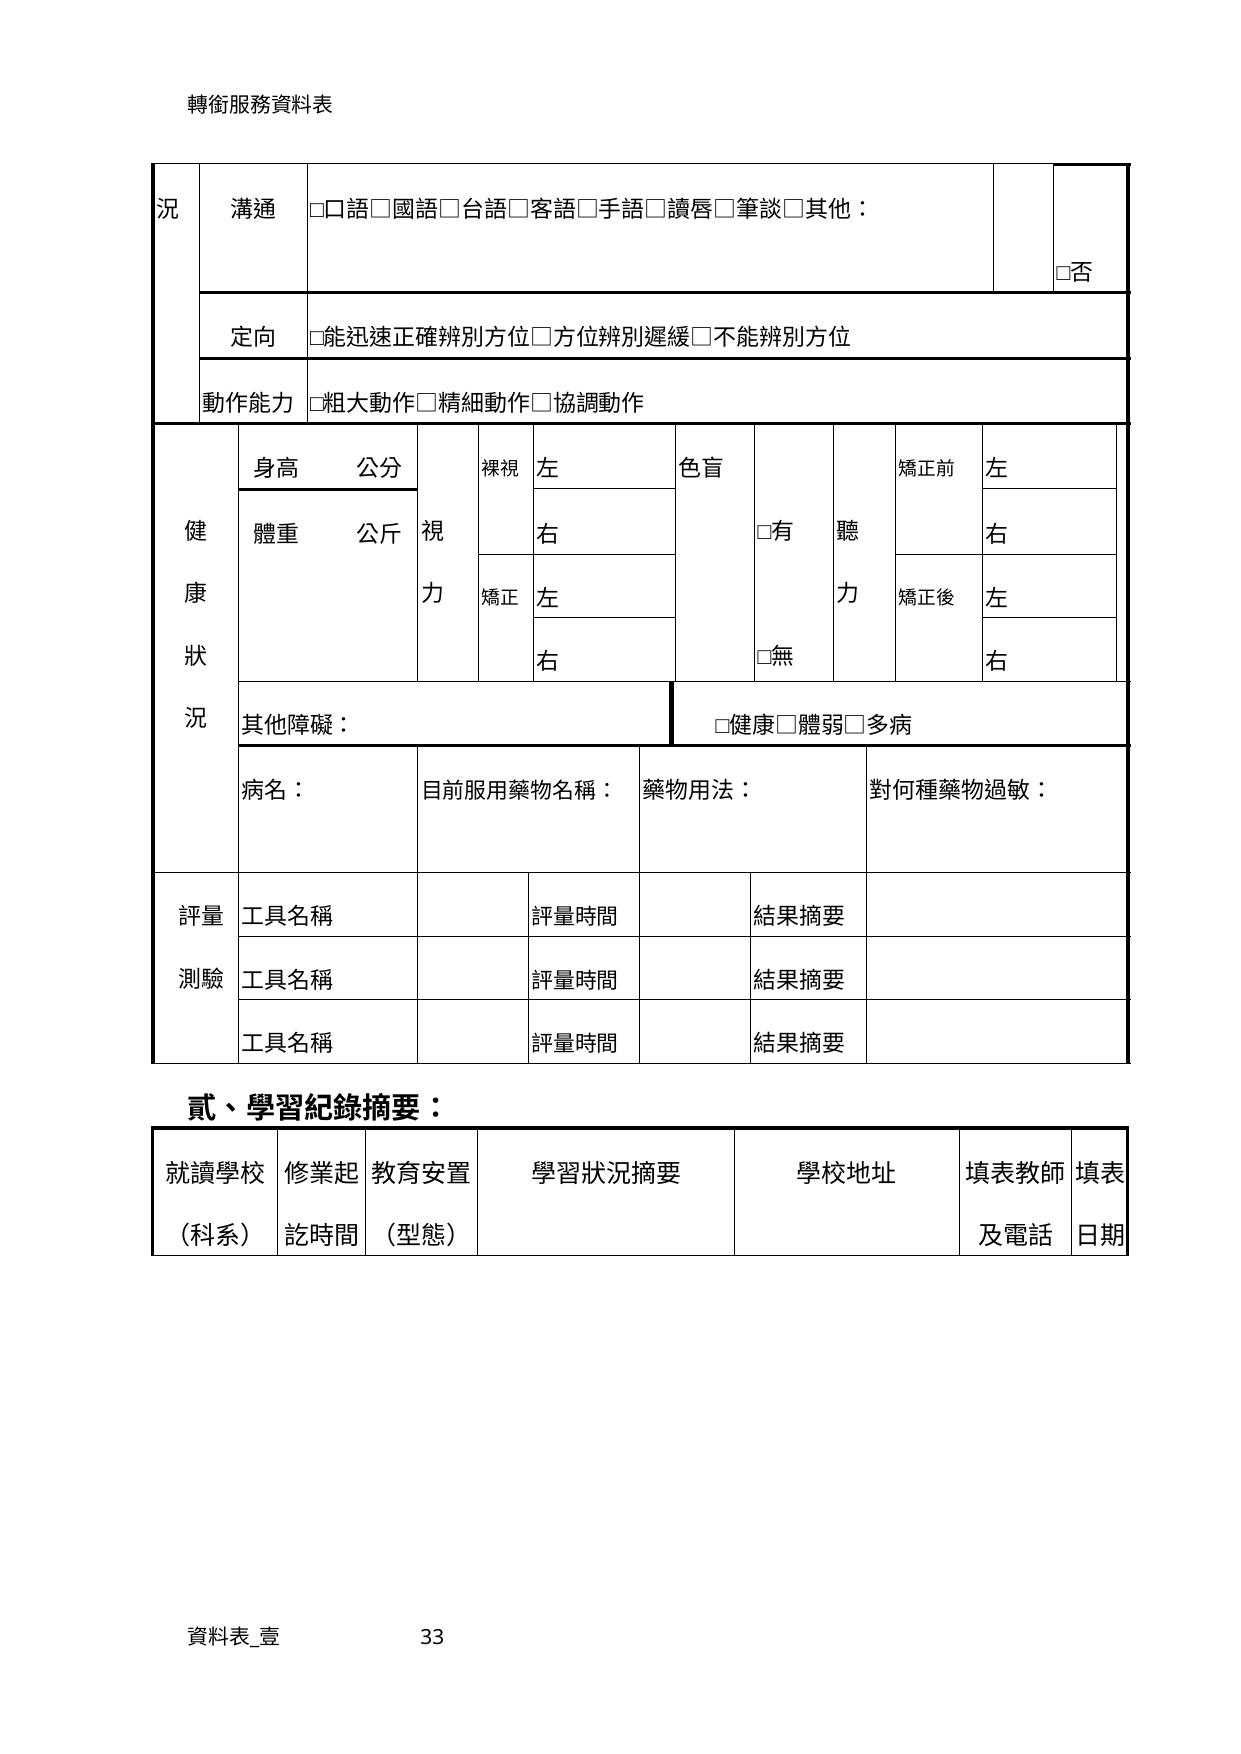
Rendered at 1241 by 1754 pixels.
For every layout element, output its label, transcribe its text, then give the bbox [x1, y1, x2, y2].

table_cell 藥物用法： [640, 747, 866, 872]
table_cell 矯正後 [896, 555, 982, 681]
table_cell 聽 力 [834, 425, 895, 681]
table_cell [418, 873, 528, 936]
table_cell □否 [1054, 166, 1126, 291]
table_header 修業起訖時間 [278, 1130, 365, 1254]
table_cell 工具名稱 [239, 873, 417, 936]
table_header 填表教師 及電話 [960, 1130, 1071, 1254]
table_header 教育安置 （型態） [366, 1130, 477, 1254]
table_cell 左 [534, 425, 675, 488]
table_cell □口語□國語□台語□客語□手語□讀唇□筆談□其他： [308, 164, 993, 291]
table_cell 動作能力 [200, 360, 307, 422]
table_cell 右 [534, 489, 675, 553]
table_cell [418, 937, 528, 999]
table_cell 評量時間 [529, 937, 639, 999]
table_cell 右 [983, 489, 1116, 553]
table_cell [867, 873, 1126, 936]
table_cell 目前服用藥物名稱： [418, 747, 639, 872]
table_cell □能迅速正確辨別方位□方位辨別遲緩□不能辨別方位 [308, 294, 1126, 357]
table_cell 結果摘要 [751, 937, 866, 999]
table_cell 左 [534, 555, 675, 617]
table_cell 工具名稱 [239, 937, 417, 999]
table_cell 對何種藥物過敏： [867, 747, 1126, 872]
table_cell □粗大動作□精細動作□協調動作 [308, 360, 1126, 422]
table_cell 體重 公斤 [239, 491, 417, 681]
table_cell 左 [983, 425, 1116, 488]
table_cell 評量時間 [529, 873, 639, 936]
table_cell 其他障礙： [239, 682, 669, 744]
table_header 學習狀況摘要 [478, 1130, 734, 1254]
table_cell [640, 1000, 750, 1063]
table_cell [994, 164, 1053, 291]
table_cell 健 康 狀 況 [155, 425, 238, 872]
table_cell □有 □無 [755, 425, 833, 681]
table_cell 病名： [239, 747, 417, 872]
text 貳、學習紀錄摘要： [187, 1064, 1053, 1126]
table_cell 色盲 [676, 425, 754, 681]
table_cell [418, 1000, 528, 1063]
table_cell 裸視 [479, 425, 533, 553]
table_cell [867, 937, 1126, 999]
table_cell 右 [983, 618, 1116, 681]
table_cell 工具名稱 [239, 1000, 417, 1063]
table_cell □健康□體弱□多病 [674, 682, 1126, 744]
table_cell 視 力 [418, 425, 478, 681]
table_cell 溝通 [200, 164, 307, 291]
table_cell 身高 公分 [239, 425, 417, 488]
table_header 就讀學校 （科系） [154, 1130, 277, 1254]
table_cell [1117, 425, 1126, 681]
table_cell [640, 937, 750, 999]
table_cell 結果摘要 [751, 873, 866, 936]
table_cell 矯正前 [896, 425, 982, 553]
table_header 填表 日期 [1072, 1130, 1126, 1254]
table_cell [640, 873, 750, 936]
table_cell 評量 測驗 [155, 873, 238, 1063]
table_cell 左 [983, 555, 1116, 617]
table_cell 矯正 [479, 555, 533, 681]
table_cell 右 [534, 618, 675, 681]
table_cell [867, 1000, 1126, 1063]
table_cell 結果摘要 [751, 1000, 866, 1063]
table_header 學校地址 [735, 1130, 959, 1254]
table_cell 評量時間 [529, 1000, 639, 1063]
table_cell 定向 [200, 294, 307, 357]
table_cell 況 [155, 164, 199, 422]
